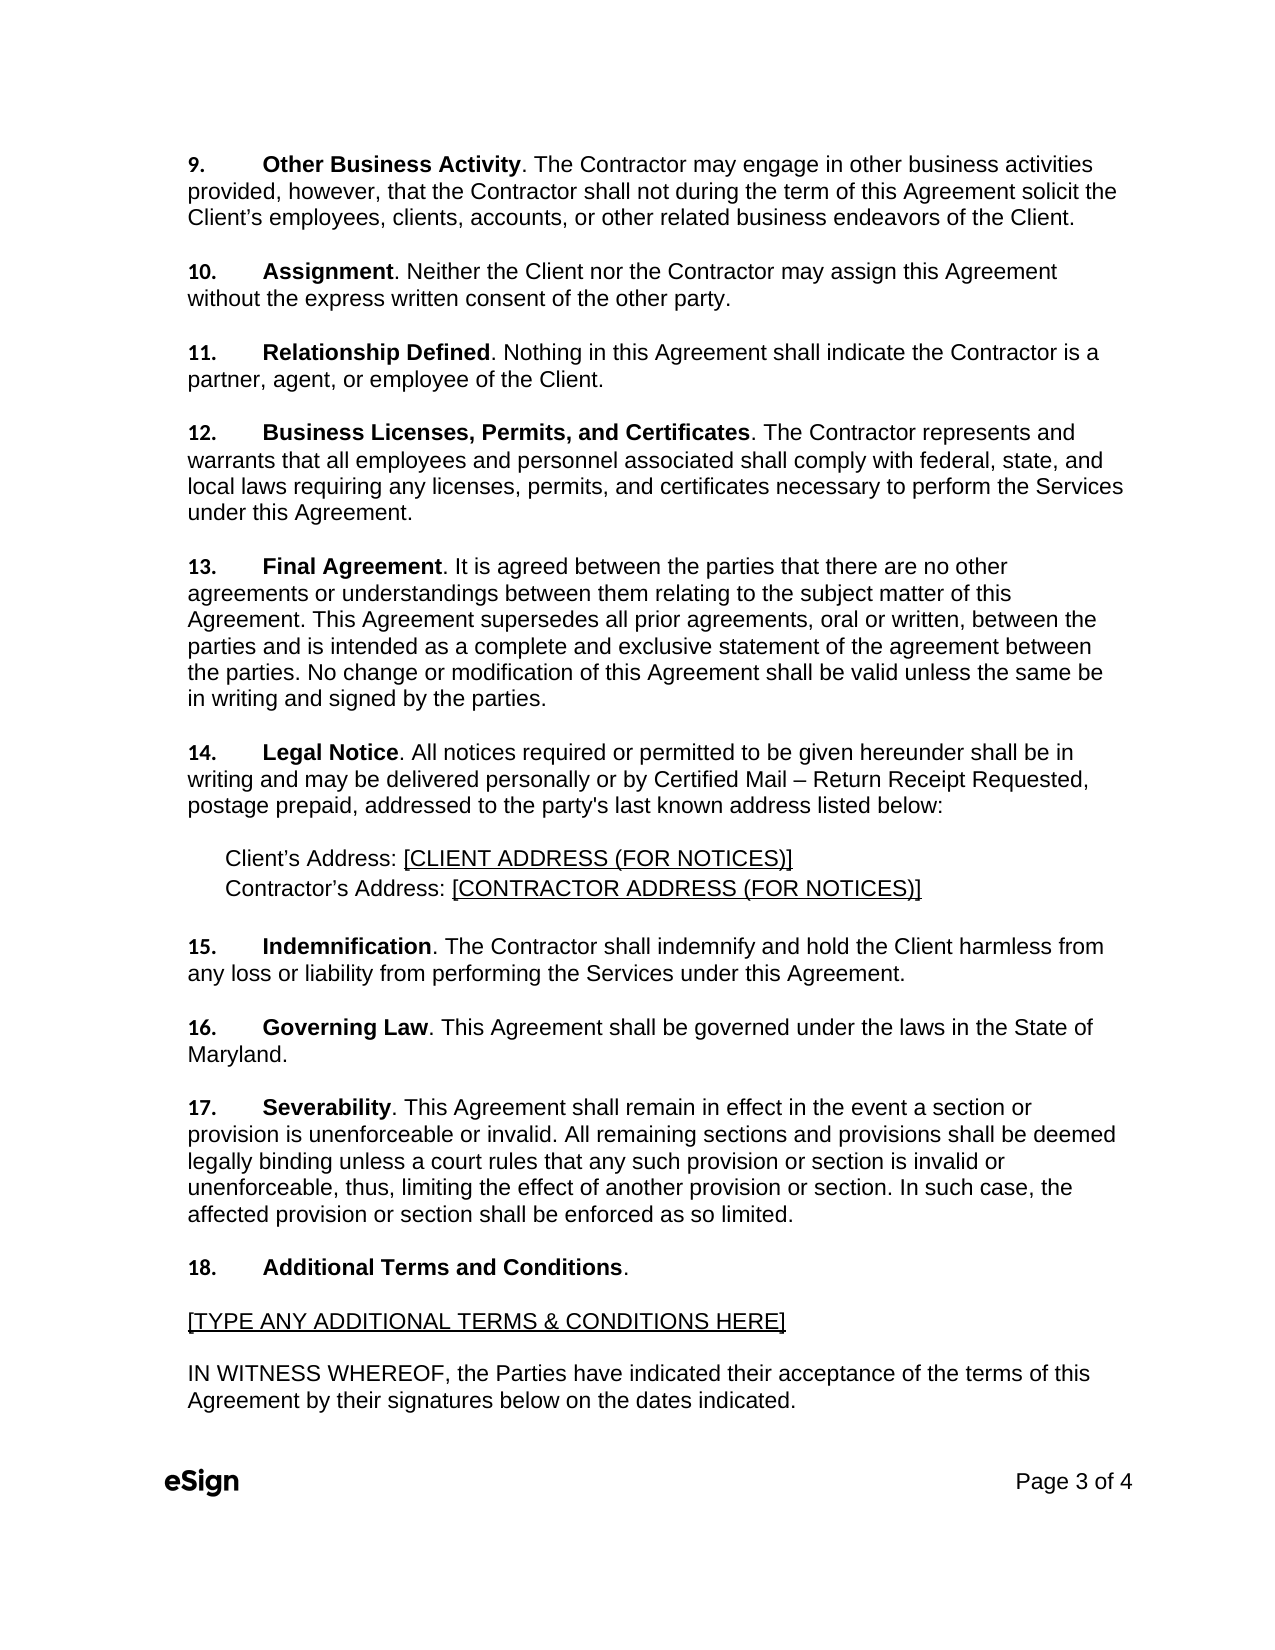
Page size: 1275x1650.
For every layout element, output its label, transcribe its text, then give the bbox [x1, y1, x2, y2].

list Governing Law. This Agreement shall be governed under the laws in the State of Maryland. [187, 1013, 1125, 1067]
list Final Agreement. It is agreed between the parties that there are no other agreements or understandings between them relating to the subject matter of this Agreement. This Agreement supersedes all prior agreements, oral or written, between the parties and is intended as a complete and exclusive statement of the agreement between the parties. No change or modification of this Agreement shall be valid unless the same be in writing and signed by the parties. [187, 552, 1125, 712]
list Indemnification. The Contractor shall indemnify and hold the Client harmless from any loss or liability from performing the Services under this Agreement. [187, 932, 1125, 986]
list Other Business Activity. The Contractor may engage in other business activities provided, however, that the Contractor shall not during the term of this Agreement solicit the Client’s employees, clients, accounts, or other related business endeavors of the Client. [187, 150, 1125, 231]
list Severability. This Agreement shall remain in effect in the event a section or provision is unenforceable or invalid. All remaining sections and provisions shall be deemed legally binding unless a court rules that any such provision or section is invalid or unenforceable, thus, limiting the effect of another provision or section. In such case, the affected provision or section shall be enforced as so limited. [187, 1093, 1125, 1227]
list IN WITNESS WHEREOF, the Parties have indicated their acceptance of the terms of this Agreement by their signatures below on the dates indicated. [187, 1360, 1125, 1413]
list [TYPE ANY ADDITIONAL TERMS & CONDITIONS HERE] [187, 1308, 1125, 1334]
list Client’s Address: [CLIENT ADDRESS (FOR NOTICES)] [225, 845, 1125, 872]
list Additional Terms and Conditions. [187, 1253, 1125, 1281]
list Assignment. Neither the Client nor the Contractor may assign this Agreement without the express written consent of the other party. [187, 257, 1125, 311]
list Relationship Defined. Nothing in this Agreement shall indicate the Contractor is a partner, agent, or employee of the Client. [187, 338, 1125, 392]
list Business Licenses, Permits, and Certificates. The Contractor represents and warrants that all employees and personnel associated shall comply with federal, state, and local laws requiring any licenses, permits, and certificates necessary to perform the Services under this Agreement. [187, 418, 1125, 526]
list Contractor’s Address: [CONTRACTOR ADDRESS (FOR NOTICES)] [225, 875, 1125, 902]
list Legal Notice. All notices required or permitted to be given hereunder shall be in writing and may be delivered personally or by Certified Mail – Return Receipt Requested, postage prepaid, addressed to the party's last known address listed below: [187, 738, 1125, 819]
